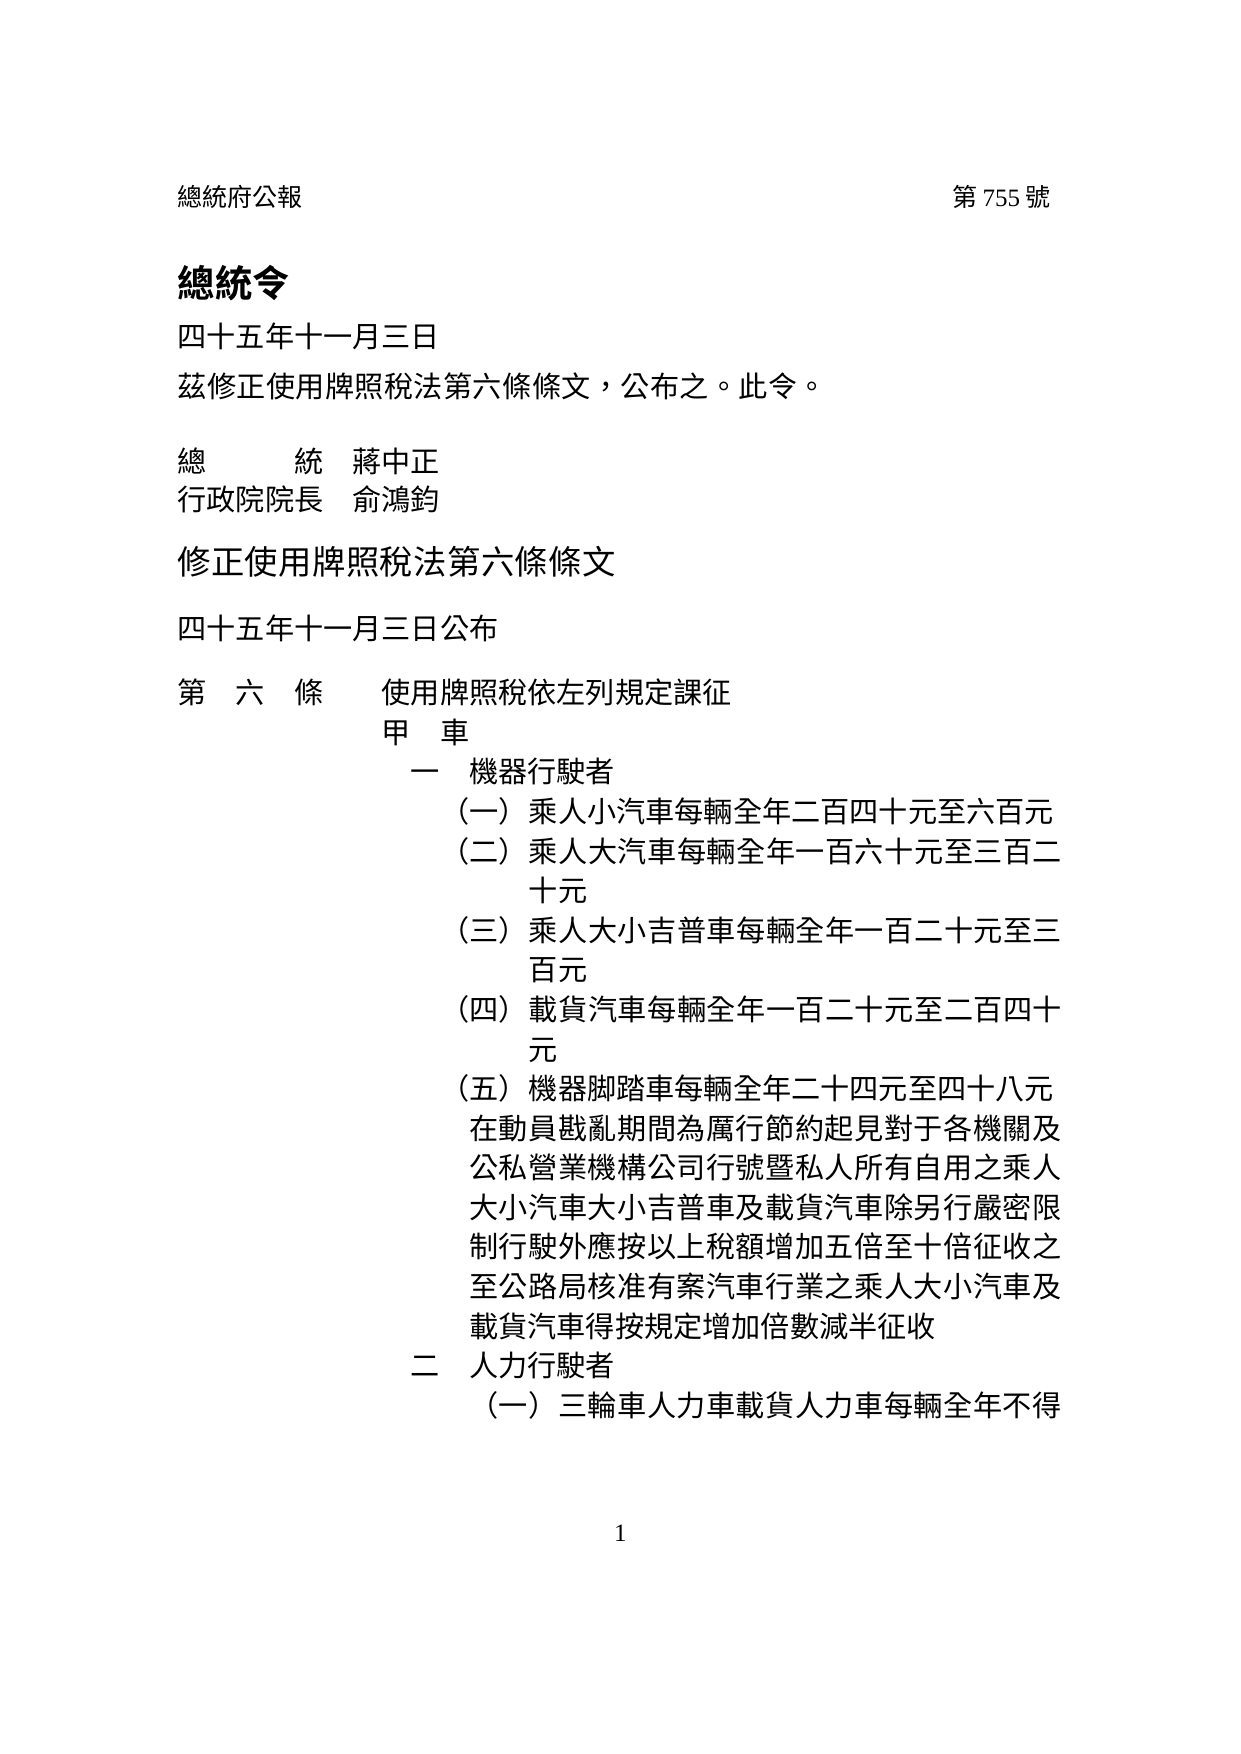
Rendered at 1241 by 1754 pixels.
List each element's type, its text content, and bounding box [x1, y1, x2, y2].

list 乘人大汽車每輛全年一百六十元至三百二十元 [440, 830, 1063, 909]
list 乘人小汽車每輛全年二百四十元至六百元 [440, 791, 1063, 830]
text 一 機器行駛者 [411, 751, 1063, 791]
text 甲 車 [381, 712, 1063, 751]
text 總統令 [177, 266, 1063, 305]
text （一）三輪車人力車載貨人力車每輛全年不得 [469, 1384, 1063, 1424]
text 四十五年十一月三日公布 [177, 607, 1063, 647]
text 行政院院長 俞鴻鈞 [177, 480, 1063, 518]
text 二 人力行駛者 [411, 1345, 1063, 1384]
list 機器脚踏車每輛全年二十四元至四十八元 [440, 1068, 1063, 1107]
text 四十五年十一月三日 [177, 318, 1063, 355]
text 第 六 條 使用牌照稅依左列規定課征 [177, 672, 1063, 712]
text 茲修正使用牌照稅法第六條條文，公布之。此令。 [177, 368, 1063, 405]
text 修正使用牌照稅法第六條條文 [177, 543, 1063, 582]
list 乘人大小吉普車每輛全年一百二十元至三百元 [440, 909, 1063, 989]
list 載貨汽車每輛全年一百二十元至二百四十元 [440, 989, 1063, 1068]
text 在動員戡亂期間為厲行節約起見對于各機關及公私營業機構公司行號暨私人所有自用之乘人大小汽車大小吉普車及載貨汽車除另行嚴密限制行駛外應按以上稅額增加五倍至十倍征收之至公路局核准有案汽車行業之乘人大小汽車及載貨汽車得按規定增加倍數減半征收 [469, 1107, 1063, 1345]
text 總 統 蔣中正 [177, 443, 1063, 480]
